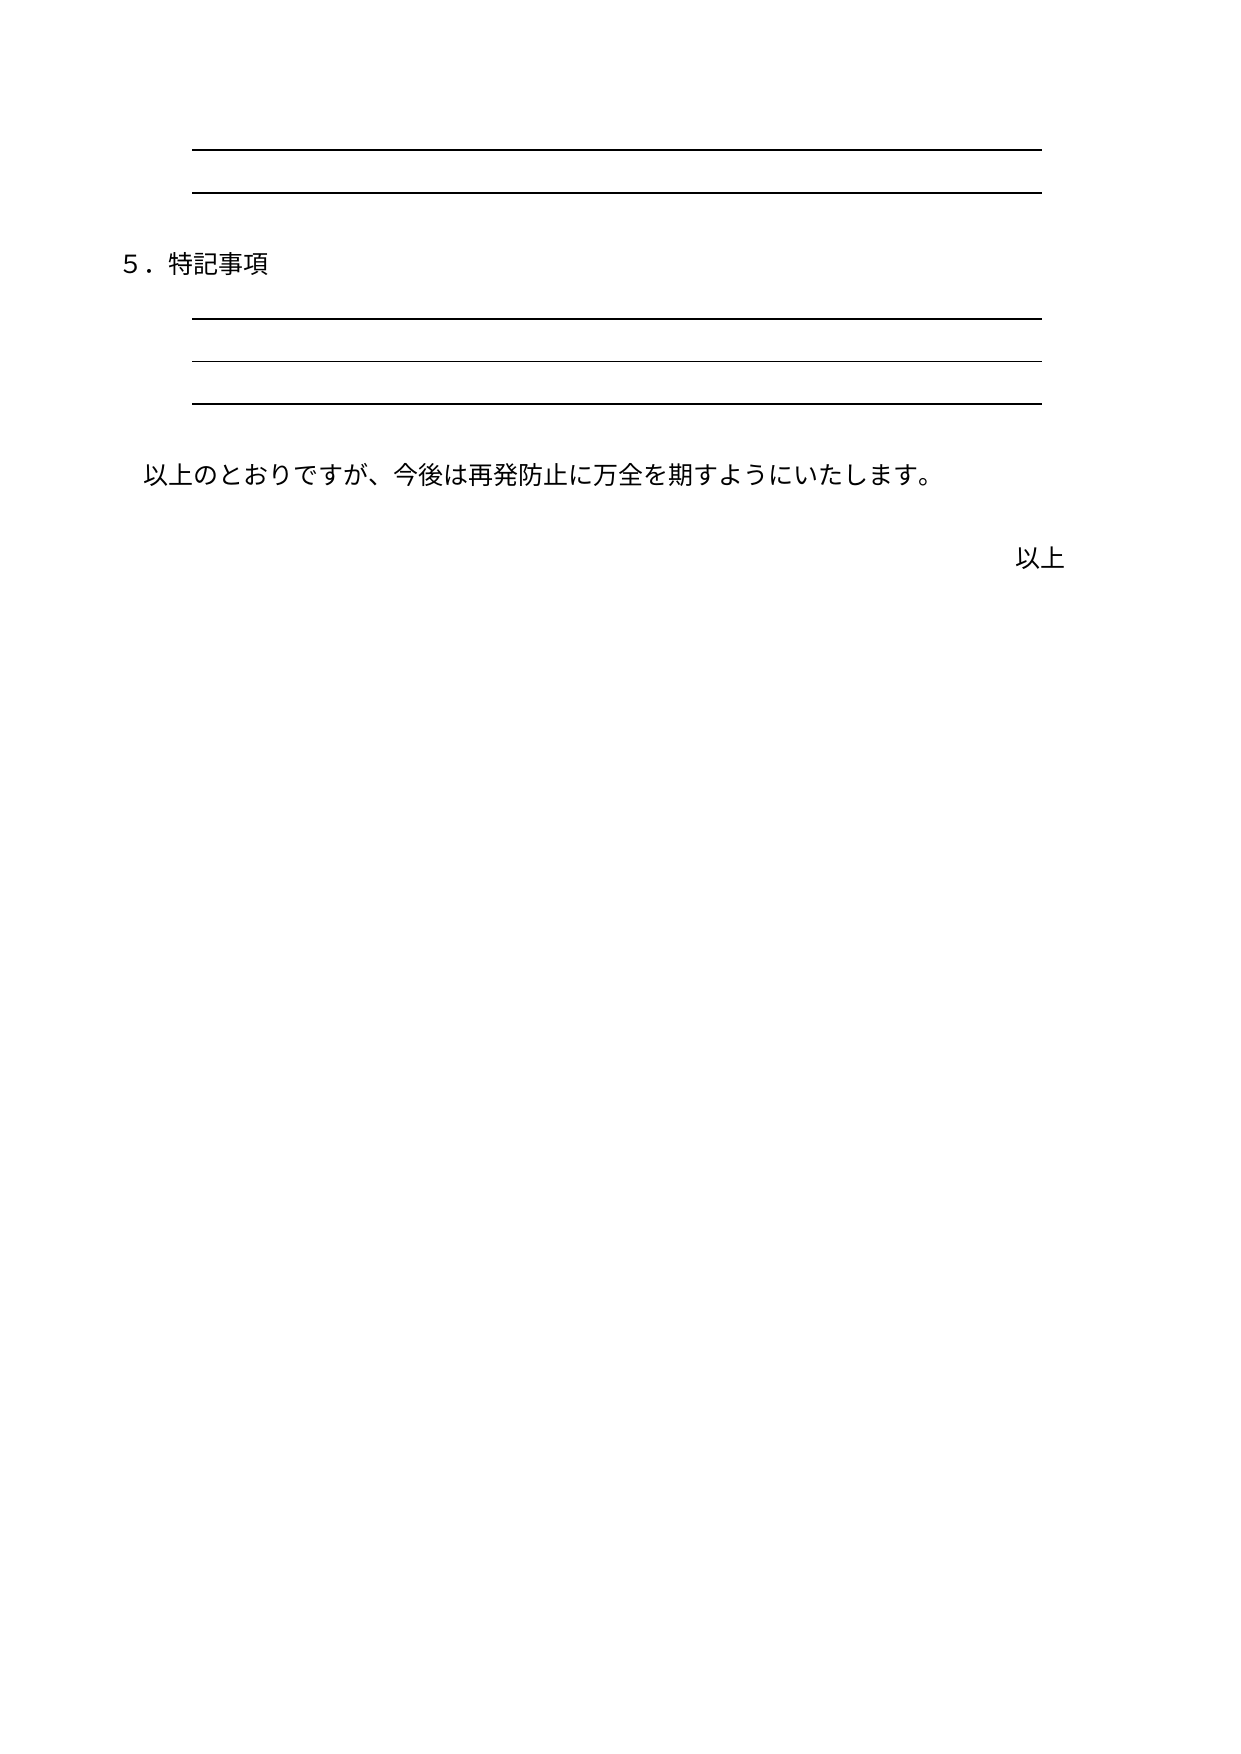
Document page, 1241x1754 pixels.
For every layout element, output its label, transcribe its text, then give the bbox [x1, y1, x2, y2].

text 以上のとおりですが、今後は再発防止に万全を期すようにいたします。 [118, 455, 1122, 492]
text ５．特記事項 [118, 244, 1122, 280]
text 以上 [118, 539, 1122, 575]
